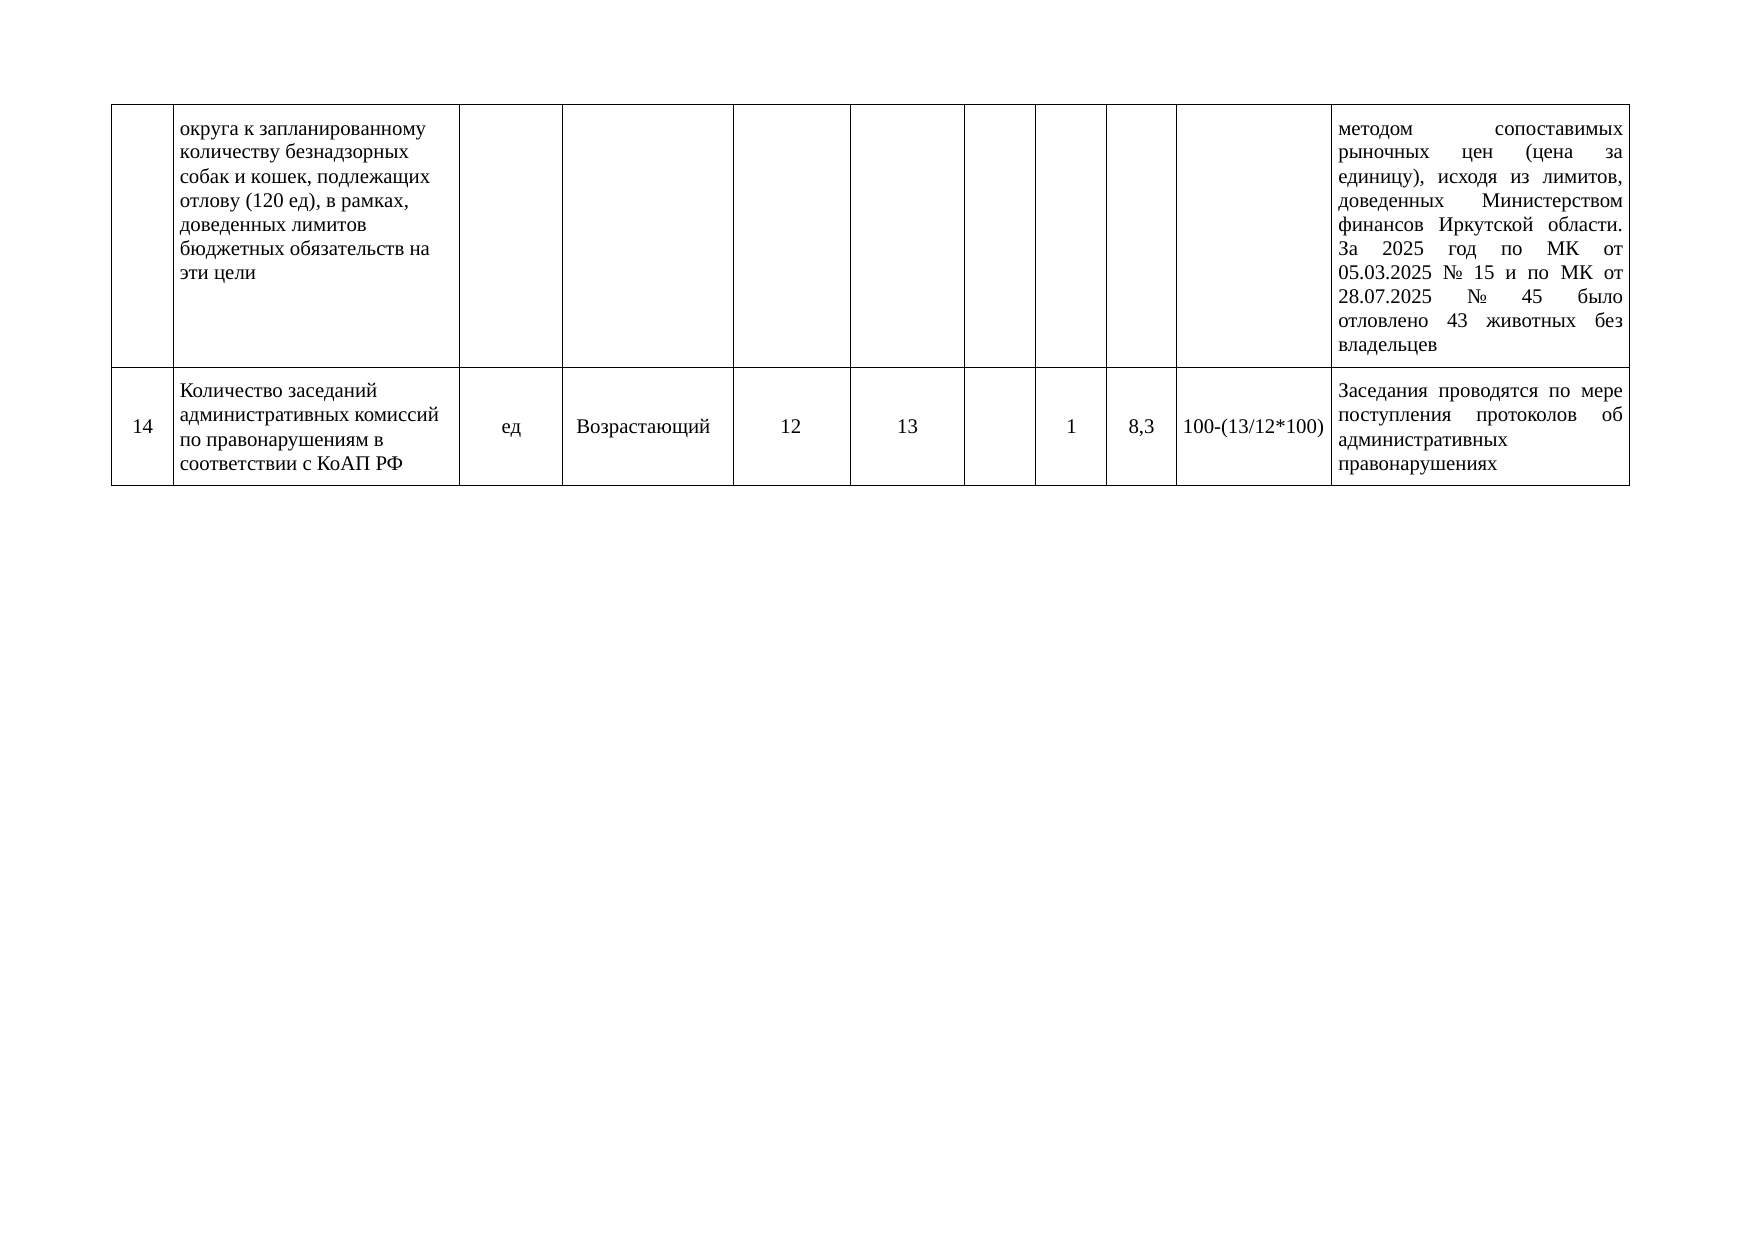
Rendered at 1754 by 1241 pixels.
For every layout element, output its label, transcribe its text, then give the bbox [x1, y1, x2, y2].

table_cell методом сопоставимых рыночных цен (цена за единицу), исходя из лимитов, доведенных Министерством финансов Иркутской области. За 2025 год по МК от 05.03.2025 № 15 и по МК от 28.07.2025 № 45 было отловлено 43 животных без владельцев [1332, 105, 1629, 367]
table_cell [734, 105, 850, 367]
table_cell [965, 368, 1035, 485]
table_cell [1177, 105, 1331, 367]
table_cell [1036, 105, 1106, 367]
table_cell [460, 105, 562, 367]
table_cell 100-(13/12*100) [1177, 368, 1331, 485]
table_cell 13 [851, 368, 964, 485]
table_cell округа к запланированному количеству безнадзорных собак и кошек, подлежащих отлову (120 ед), в рамках, доведенных лимитов бюджетных обязательств на эти цели [174, 105, 459, 367]
table_cell 8,3 [1107, 368, 1176, 485]
table_cell [563, 105, 733, 367]
table_cell Количество заседаний административных комиссий по правонарушениям в соответствии с КоАП РФ [174, 368, 459, 485]
table_cell [1107, 105, 1176, 367]
table_cell Возрастающий [563, 368, 733, 485]
table_cell 1 [1036, 368, 1106, 485]
table_cell Заседания проводятся по мере поступления протоколов об административных правонарушениях [1332, 368, 1629, 485]
table_cell [112, 105, 173, 367]
table_cell [851, 105, 964, 367]
table_cell 12 [734, 368, 850, 485]
table_cell 14 [112, 368, 173, 485]
table_cell ед [460, 368, 562, 485]
table_cell [965, 105, 1035, 367]
